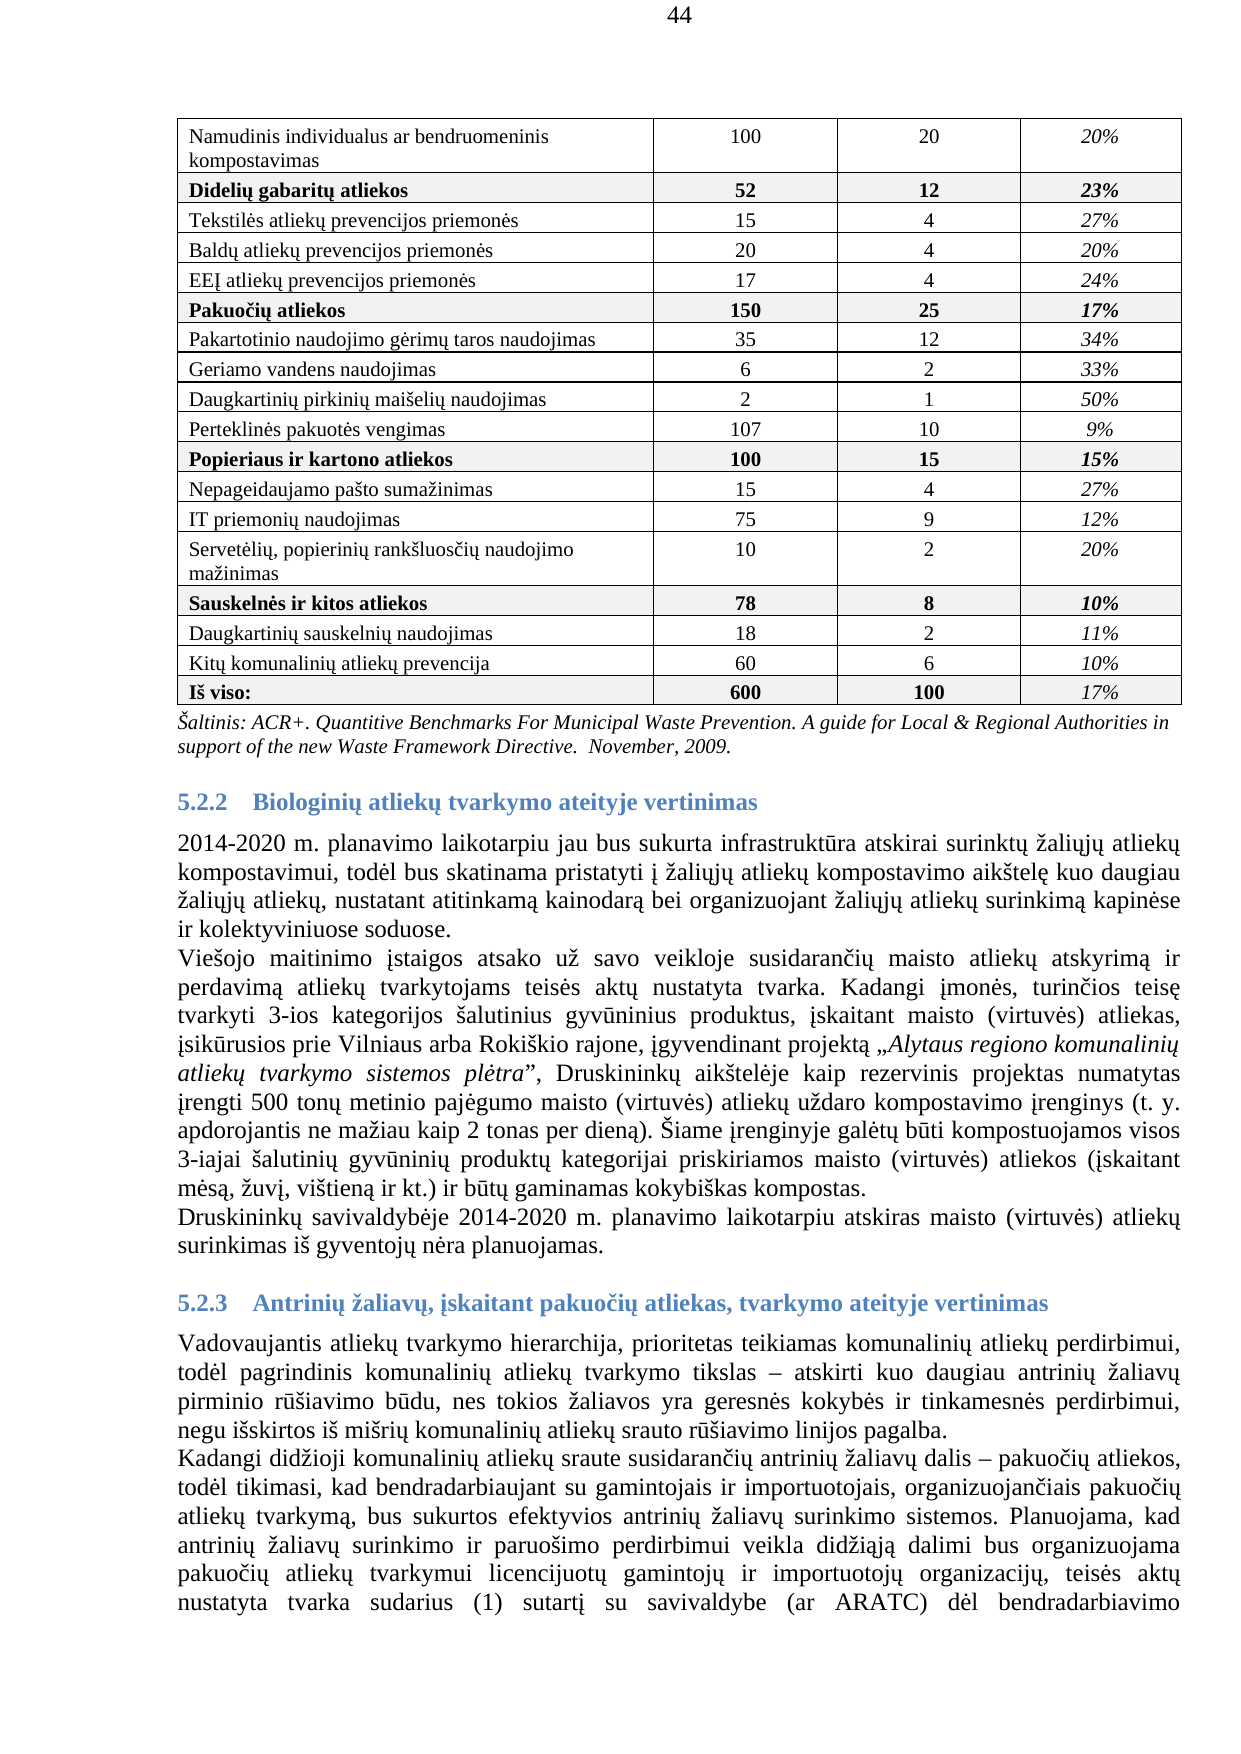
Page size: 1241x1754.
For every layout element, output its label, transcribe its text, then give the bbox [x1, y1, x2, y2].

table_cell 27% [1021, 472, 1181, 501]
table_cell 2 [838, 532, 1020, 585]
table_cell 4 [838, 233, 1020, 262]
subtitle 5.2.3 Antrinių žaliavų, įskaitant pakuočių atliekas, tvarkymo ateityje vertinimas [177, 1288, 1181, 1317]
table_cell 2 [838, 616, 1020, 644]
table_cell 100 [838, 676, 1020, 704]
table_cell 10% [1021, 586, 1181, 615]
table_cell 60 [654, 646, 837, 674]
table_cell 4 [838, 472, 1020, 501]
table_cell 33% [1021, 353, 1181, 381]
table_cell 78 [654, 586, 837, 615]
table_cell 4 [838, 263, 1020, 292]
table_cell 52 [654, 173, 837, 202]
text Vadovaujantis atliekų tvarkymo hierarchija, prioritetas teikiamas komunalinių atliekų perdirbimui, todėl pagrindinis komunalinių atliekų tvarkymo tikslas – atskirti kuo daugiau antrinių žaliavų pirminio rūšiavimo būdu, nes tokios žaliavos yra geresnės kokybės ir tinkamesnės perdirbimui, negu išskirtos iš mišrių komunalinių atliekų srauto rūšiavimo linijos pagalba. [177, 1328, 1181, 1443]
table_cell IT priemonių naudojimas [178, 502, 653, 531]
text Druskininkų savivaldybėje 2014-2020 m. planavimo laikotarpiu atskiras maisto (virtuvės) atliekų surinkimas iš gyventojų nėra planuojamas. [177, 1202, 1181, 1259]
table_cell 35 [654, 323, 837, 351]
text Kadangi didžioji komunalinių atliekų sraute susidarančių antrinių žaliavų dalis – pakuočių atliekos, todėl tikimasi, kad bendradarbiaujant su gamintojais ir importuotojais, organizuojančiais pakuočių atliekų tvarkymą, bus sukurtos efektyvios antrinių žaliavų surinkimo sistemos. Planuojama, kad antrinių žaliavų surinkimo ir paruošimo perdirbimui veikla didžiąją dalimi bus organizuojama pakuočių atliekų tvarkymui licencijuotų gamintojų ir importuotojų organizacijų, teisės aktų nustatyta tvarka sudarius (1) sutartį su savivaldybe (ar ARATC) dėl bendradarbiavimo [177, 1443, 1181, 1616]
table_cell Sauskelnės ir kitos atliekos [178, 586, 653, 615]
table_cell 4 [838, 203, 1020, 232]
table_cell 6 [838, 646, 1020, 674]
table_cell 9% [1021, 412, 1181, 441]
table_cell 12 [838, 323, 1020, 351]
table_cell 17% [1021, 293, 1181, 322]
subtitle 5.2.2 Biologinių atliekų tvarkymo ateityje vertinimas [177, 787, 1181, 816]
table_cell 18 [654, 616, 837, 644]
table_cell Popieriaus ir kartono atliekos [178, 442, 653, 471]
table_cell 25 [838, 293, 1020, 322]
table_cell Tekstilės atliekų prevencijos priemonės [178, 203, 653, 232]
table_cell Daugkartinių pirkinių maišelių naudojimas [178, 383, 653, 411]
table_cell 20 [838, 119, 1020, 172]
table_cell 2 [838, 353, 1020, 381]
table_cell 15 [654, 472, 837, 501]
table_cell 12 [838, 173, 1020, 202]
table_cell 17 [654, 263, 837, 292]
table_cell 15 [654, 203, 837, 232]
table_cell 20% [1021, 119, 1181, 172]
table_cell 150 [654, 293, 837, 322]
table_cell Didelių gabaritų atliekos [178, 173, 653, 202]
table_cell 11% [1021, 616, 1181, 644]
table_cell 10 [838, 412, 1020, 441]
table_cell 9 [838, 502, 1020, 531]
table_cell 17% [1021, 676, 1181, 704]
table_cell 2 [654, 383, 837, 411]
table_cell Pakartotinio naudojimo gėrimų taros naudojimas [178, 323, 653, 351]
table_cell 1 [838, 383, 1020, 411]
table_cell 75 [654, 502, 837, 531]
table_cell 6 [654, 353, 837, 381]
table_cell 107 [654, 412, 837, 441]
table_cell Kitų komunalinių atliekų prevencija [178, 646, 653, 674]
table_cell 100 [654, 119, 837, 172]
table_cell 20 [654, 233, 837, 262]
table_cell 10% [1021, 646, 1181, 674]
table_cell 27% [1021, 203, 1181, 232]
table_cell 34% [1021, 323, 1181, 351]
table_cell Iš viso: [178, 676, 653, 704]
text Viešojo maitinimo įstaigos atsako už savo veikloje susidarančių maisto atliekų atskyrimą ir perdavimą atliekų tvarkytojams teisės aktų nustatyta tvarka. Kadangi įmonės, turinčios teisę tvarkyti 3-ios kategorijos šalutinius gyvūninius produktus, įskaitant maisto (virtuvės) atliekas, įsikūrusios prie Vilniaus arba Rokiškio rajone, įgyvendinant projektą „Alytaus regiono komunalinių atliekų tvarkymo sistemos plėtra”, Druskininkų aikštelėje kaip rezervinis projektas numatytas įrengti 500 tonų metinio pajėgumo maisto (virtuvės) atliekų uždaro kompostavimo įrenginys (t. y. apdorojantis ne mažiau kaip 2 tonas per dieną). Šiame įrenginyje galėtų būti kompostuojamos visos 3-iajai šalutinių gyvūninių produktų kategorijai priskiriamos maisto (virtuvės) atliekos (įskaitant mėsą, žuvį, vištieną ir kt.) ir būtų gaminamas kokybiškas kompostas. [177, 943, 1181, 1202]
table_cell Namudinis individualus ar bendruomeninis kompostavimas [178, 119, 653, 172]
table_cell 12% [1021, 502, 1181, 531]
table_cell EEĮ atliekų prevencijos priemonės [178, 263, 653, 292]
table_cell 15 [838, 442, 1020, 471]
table_cell 100 [654, 442, 837, 471]
table_cell Geriamo vandens naudojimas [178, 353, 653, 381]
table_cell Perteklinės pakuotės vengimas [178, 412, 653, 441]
table_cell 23% [1021, 173, 1181, 202]
table_cell Daugkartinių sauskelnių naudojimas [178, 616, 653, 644]
table_cell 15% [1021, 442, 1181, 471]
table_cell Baldų atliekų prevencijos priemonės [178, 233, 653, 262]
table_cell 20% [1021, 233, 1181, 262]
text 2014-2020 m. planavimo laikotarpiu jau bus sukurta infrastruktūra atskirai surinktų žaliųjų atliekų kompostavimui, todėl bus skatinama pristatyti į žaliųjų atliekų kompostavimo aikštelę kuo daugiau žaliųjų atliekų, nustatant atitinkamą kainodarą bei organizuojant žaliųjų atliekų surinkimą kapinėse ir kolektyviniuose soduose. [177, 828, 1181, 943]
table_cell 10 [654, 532, 837, 585]
table_cell 8 [838, 586, 1020, 615]
table_cell 50% [1021, 383, 1181, 411]
table_cell 600 [654, 676, 837, 704]
table_cell Servetėlių, popierinių rankšluosčių naudojimo mažinimas [178, 532, 653, 585]
table_cell 24% [1021, 263, 1181, 292]
table_cell 20% [1021, 532, 1181, 585]
table_cell Nepageidaujamo pašto sumažinimas [178, 472, 653, 501]
text Šaltinis: ACR+. Quantitive Benchmarks For Municipal Waste Prevention. A guide for Local & Regional Authorities in support of the new Waste Framework Directive. November, 2009. [177, 710, 1181, 758]
table_cell Pakuočių atliekos [178, 293, 653, 322]
